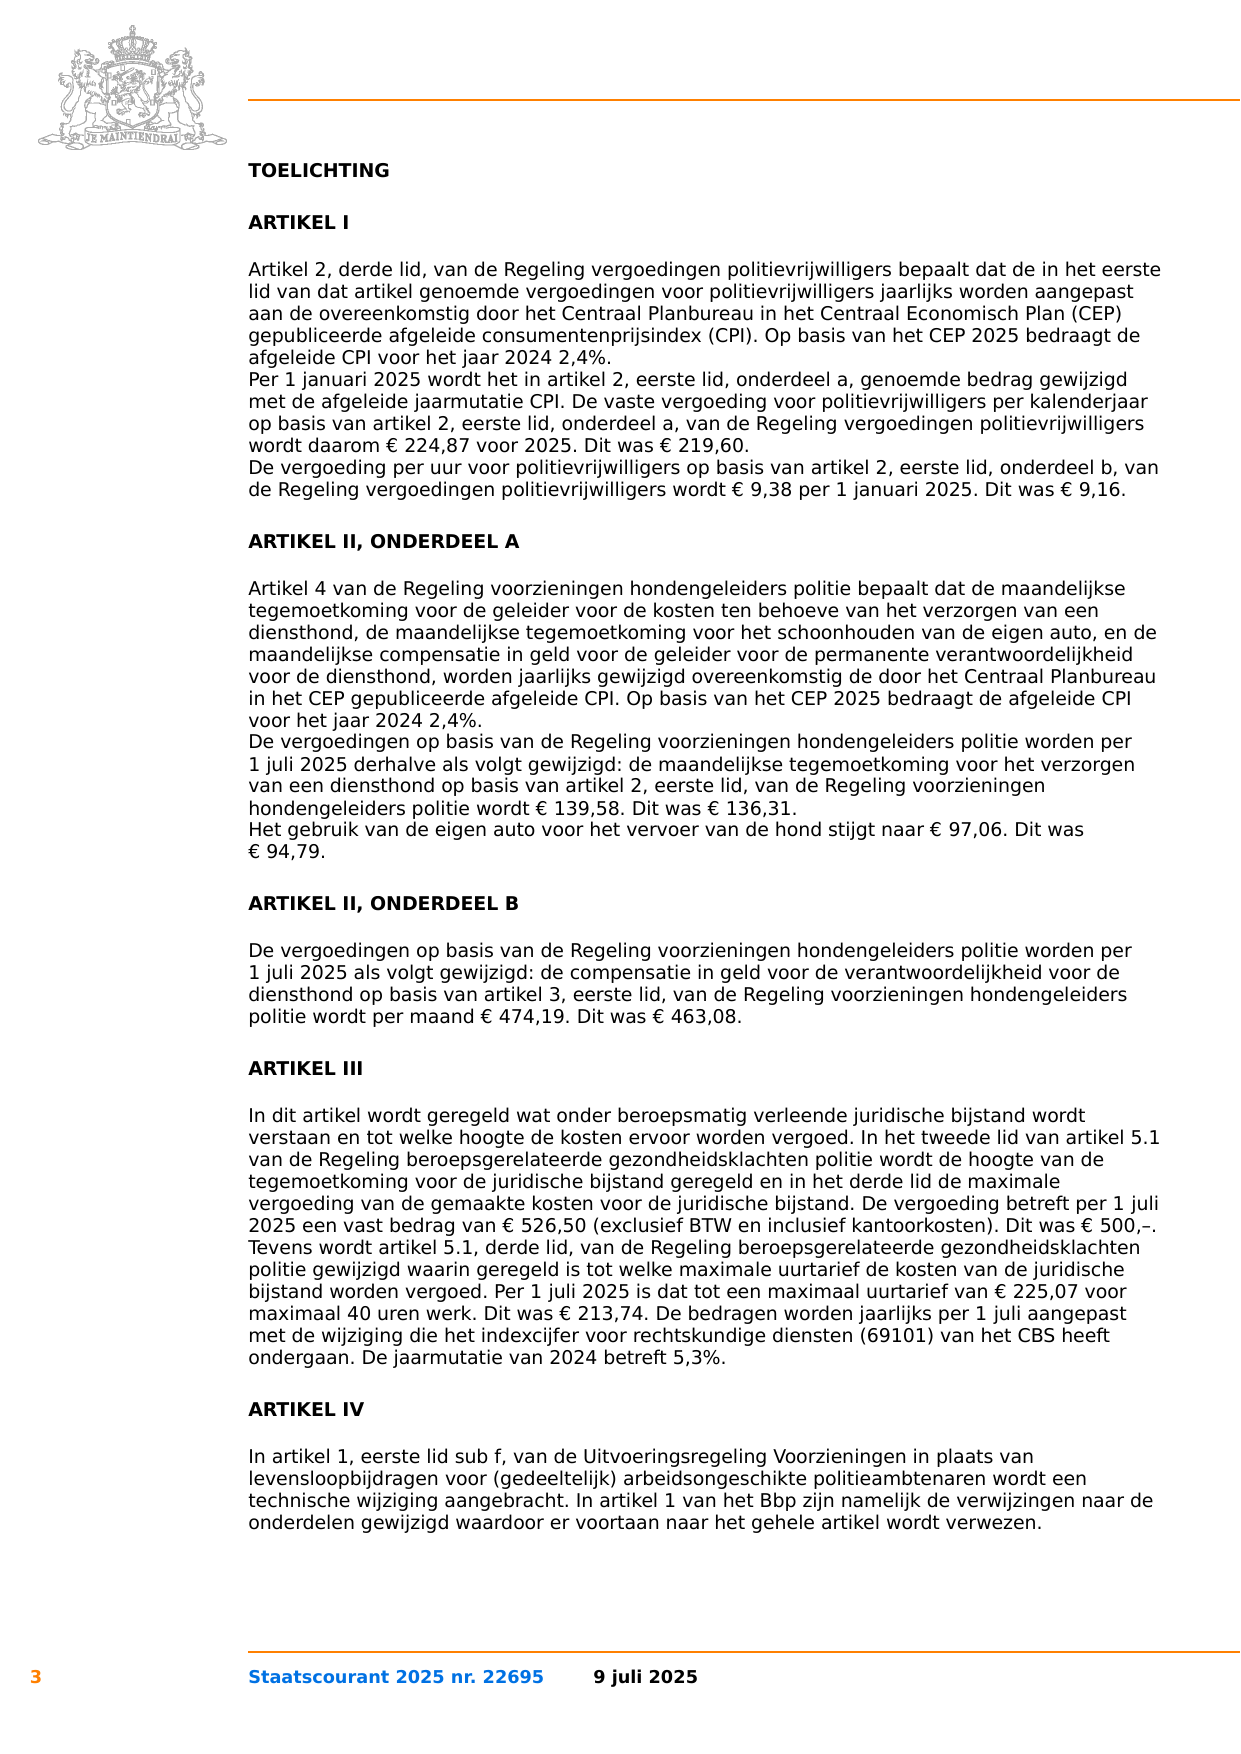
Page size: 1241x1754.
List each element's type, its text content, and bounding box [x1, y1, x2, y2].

subtitle TOELICHTING [248, 160, 1163, 182]
text De vergoedingen op basis van de Regeling voorzieningen hondengeleiders politie worden per 1 juli 2025 als volgt gewijzigd: de compensatie in geld voor de verantwoordelijkheid voor de diensthond op basis van artikel 3, eerste lid, van de Regeling voorzieningen hondengeleiders politie wordt per maand € 474,19. Dit was € 463,08. [248, 940, 1163, 1028]
subtitle ARTIKEL III [248, 1058, 1163, 1080]
text De vergoedingen op basis van de Regeling voorzieningen hondengeleiders politie worden per 1 juli 2025 derhalve als volgt gewijzigd: de maandelijkse tegemoetkoming voor het verzorgen van een diensthond op basis van artikel 2, eerste lid, van de Regeling voorzieningen hondengeleiders politie wordt € 139,58. Dit was € 136,31. [248, 731, 1163, 819]
text Artikel 2, derde lid, van de Regeling vergoedingen politievrijwilligers bepaalt dat de in het eerste lid van dat artikel genoemde vergoedingen voor politievrijwilligers jaarlijks worden aangepast aan de overeenkomstig door het Centraal Planbureau in het Centraal Economisch Plan (CEP) gepubliceerde afgeleide consumentenprijsindex (CPI). Op basis van het CEP 2025 bedraagt de afgeleide CPI voor het jaar 2024 2,4%. [248, 259, 1163, 369]
text Artikel 4 van de Regeling voorzieningen hondengeleiders politie bepaalt dat de maandelijkse tegemoetkoming voor de geleider voor de kosten ten behoeve van het verzorgen van een diensthond, de maandelijkse tegemoetkoming voor het schoonhouden van de eigen auto, en de maandelijkse compensatie in geld voor de geleider voor de permanente verantwoordelijkheid voor de diensthond, worden jaarlijks gewijzigd overeenkomstig de door het Centraal Planbureau in het CEP gepubliceerde afgeleide CPI. Op basis van het CEP 2025 bedraagt de afgeleide CPI voor het jaar 2024 2,4%. [248, 578, 1163, 731]
subtitle ARTIKEL II, ONDERDEEL B [248, 893, 1163, 915]
text In dit artikel wordt geregeld wat onder beroepsmatig verleende juridische bijstand wordt verstaan en tot welke hoogte de kosten ervoor worden vergoed. In het tweede lid van artikel 5.1 van de Regeling beroepsgerelateerde gezondheidsklachten politie wordt de hoogte van de tegemoetkoming voor de juridische bijstand geregeld en in het derde lid de maximale vergoeding van de gemaakte kosten voor de juridische bijstand. De vergoeding betreft per 1 juli 2025 een vast bedrag van € 526,50 (exclusief BTW en inclusief kantoorkosten). Dit was € 500,–. Tevens wordt artikel 5.1, derde lid, van de Regeling beroepsgerelateerde gezondheidsklachten politie gewijzigd waarin geregeld is tot welke maximale uurtarief de kosten van de juridische bijstand worden vergoed. Per 1 juli 2025 is dat tot een maximaal uurtarief van € 225,07 voor maximaal 40 uren werk. Dit was € 213,74. De bedragen worden jaarlijks per 1 juli aangepast met de wijziging die het indexcijfer voor rechtskundige diensten (69101) van het CBS heeft ondergaan. De jaarmutatie van 2024 betreft 5,3%. [248, 1105, 1163, 1369]
text Het gebruik van de eigen auto voor het vervoer van de hond stijgt naar € 97,06. Dit was € 94,79. [248, 819, 1163, 863]
subtitle ARTIKEL II, ONDERDEEL A [248, 531, 1163, 553]
text Per 1 januari 2025 wordt het in artikel 2, eerste lid, onderdeel a, genoemde bedrag gewijzigd met de afgeleide jaarmutatie CPI. De vaste vergoeding voor politievrijwilligers per kalenderjaar op basis van artikel 2, eerste lid, onderdeel a, van de Regeling vergoedingen politievrijwilligers wordt daarom € 224,87 voor 2025. Dit was € 219,60. [248, 369, 1163, 457]
subtitle ARTIKEL IV [248, 1399, 1163, 1421]
text De vergoeding per uur voor politievrijwilligers op basis van artikel 2, eerste lid, onderdeel b, van de Regeling vergoedingen politievrijwilligers wordt € 9,38 per 1 januari 2025. Dit was € 9,16. [248, 457, 1163, 501]
text In artikel 1, eerste lid sub f, van de Uitvoeringsregeling Voorzieningen in plaats van levensloopbijdragen voor (gedeeltelijk) arbeidsongeschikte politieambtenaren wordt een technische wijziging aangebracht. In artikel 1 van het Bbp zijn namelijk de verwijzingen naar de onderdelen gewijzigd waardoor er voortaan naar het gehele artikel wordt verwezen. [248, 1446, 1163, 1534]
picture [38, 25, 227, 150]
subtitle ARTIKEL I [248, 212, 1163, 234]
